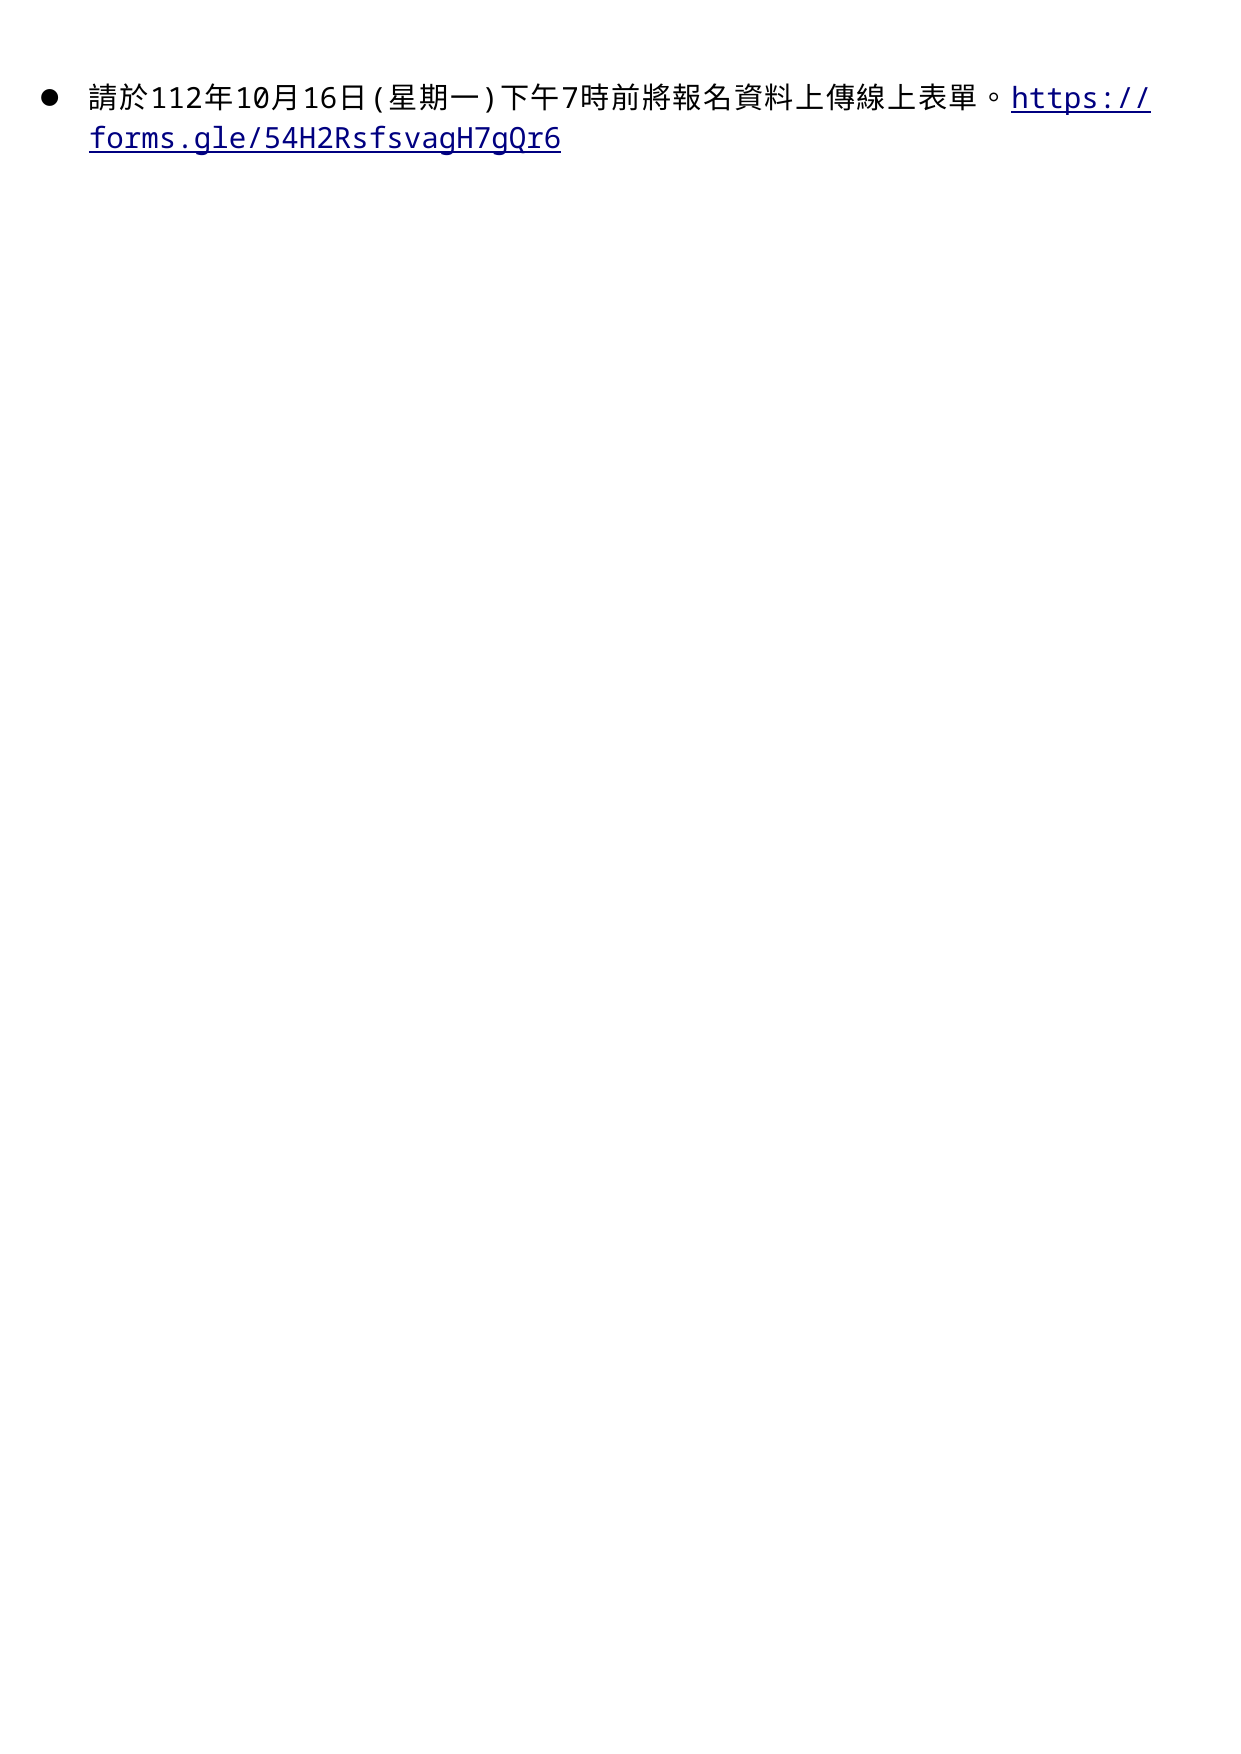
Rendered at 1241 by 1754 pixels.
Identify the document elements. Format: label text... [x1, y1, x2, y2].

list 請於112年10月16日(星期一)下午7時前將報名資料上傳線上表單。https://forms.gle/54H2RsfsvagH7gQr6 [38, 75, 1152, 157]
